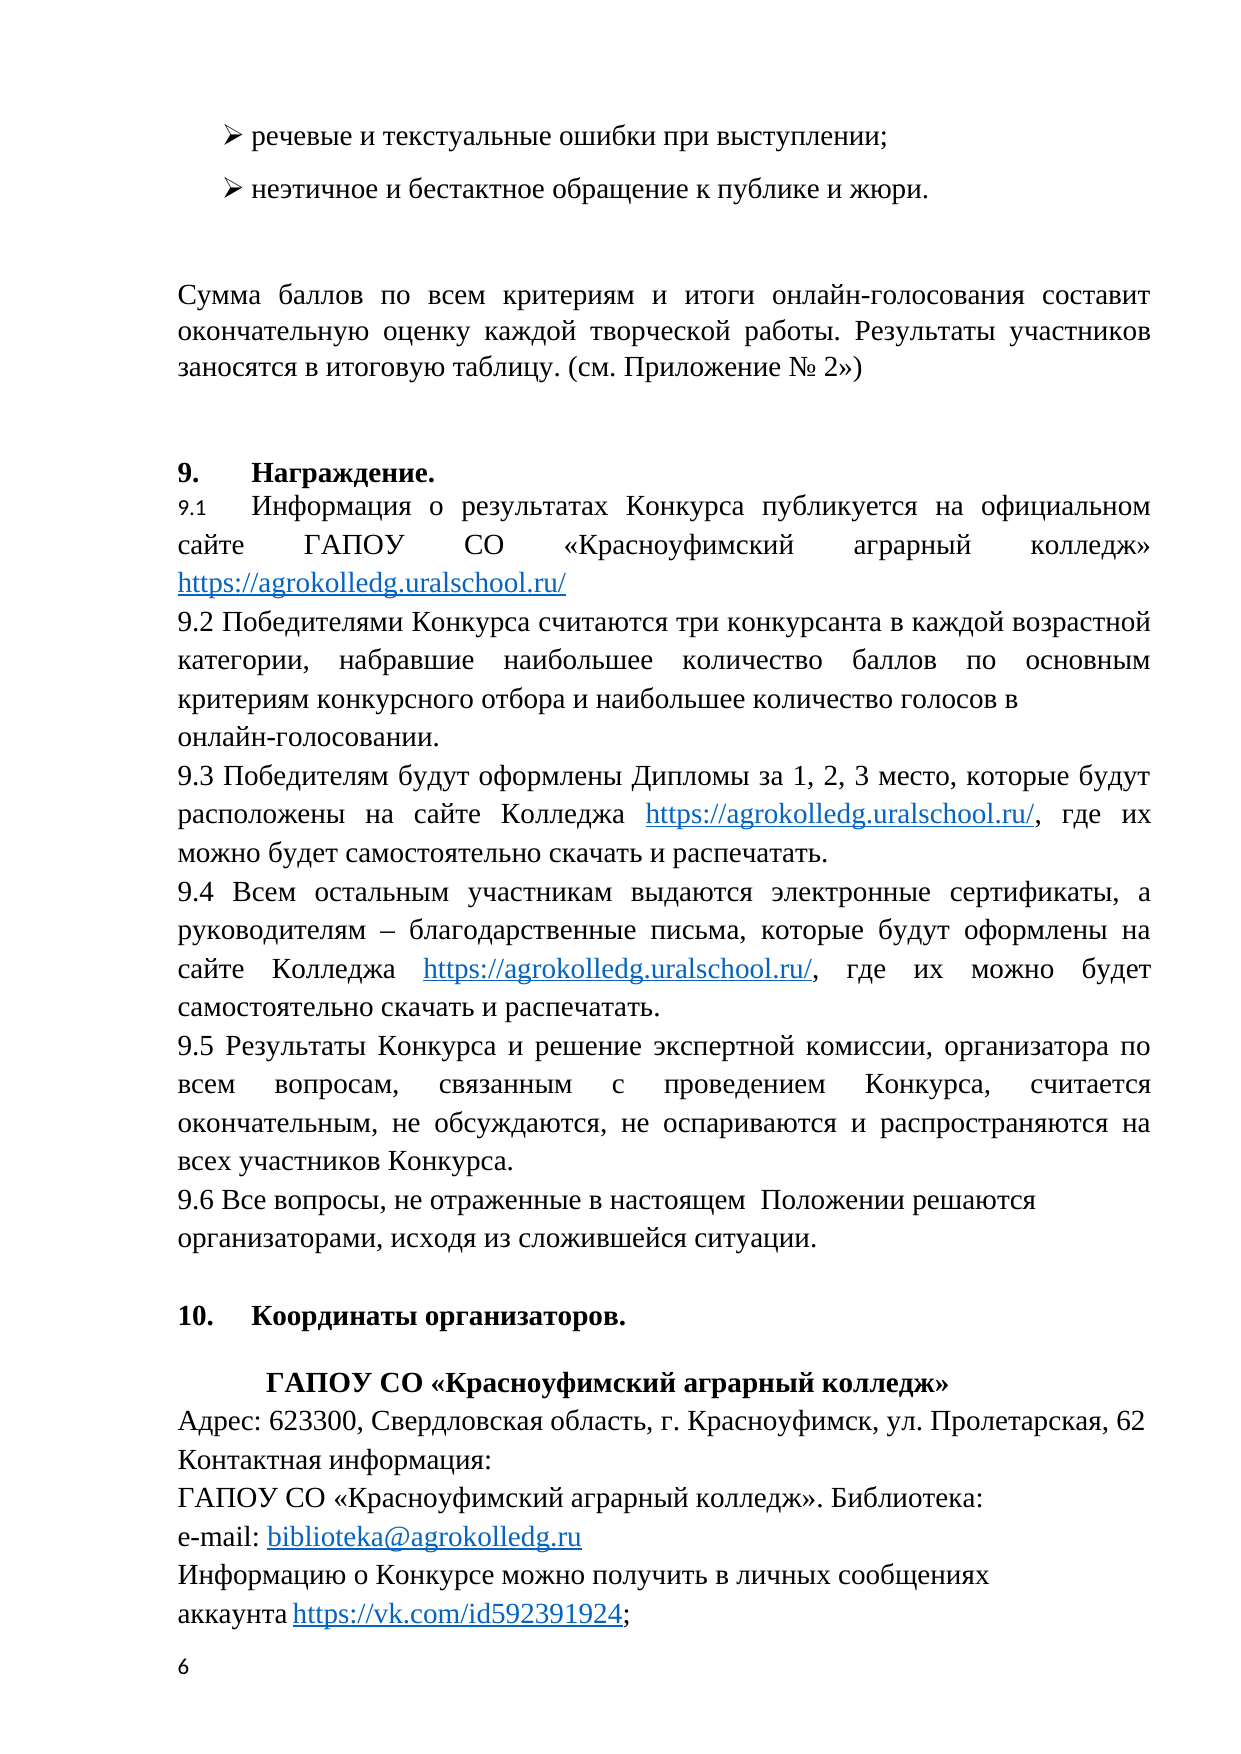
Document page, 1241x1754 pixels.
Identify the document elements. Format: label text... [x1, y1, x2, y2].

list 9.2 Победителями Конкурса считаются три конкурсанта в каждой возрастной категории, набравшие наибольшее количество баллов по основным критериям конкурсного отбора и наибольшее количество голосов в [177, 604, 1152, 714]
list Информация о результатах Конкурса публикуется на официальном сайте ГАПОУ СО «Красноуфимский аграрный колледж» https://agrokolledg.uralschool.ru/ [177, 488, 1152, 599]
text 9.3 Победителям будут оформлены Дипломы за 1, 2, 3 место, которые будут расположены на сайте Колледжа https://agrokolledg.uralschool.ru/, где их можно будет самостоятельно скачать и распечатать. [177, 758, 1152, 869]
text 9.4 Всем остальным участникам выдаются электронные сертификаты, а руководителям – благодарственные письма, которые будут оформлены на сайте Колледжа https://agrokolledg.uralschool.ru/, где их можно будет самостоятельно скачать и распечатать. [177, 874, 1152, 1023]
list речевые и текстуальные ошибки при выступлении; [222, 118, 1152, 152]
list Награждение. [177, 455, 1152, 488]
list неэтичное и бестактное обращение к публике и жюри. [222, 171, 1152, 205]
list Координаты организаторов. [177, 1298, 1152, 1331]
text Контактная информация: [177, 1442, 1152, 1475]
text ГАПОУ СО «Красноуфимский аграрный колледж» [177, 1365, 1152, 1398]
text онлайн-голосовании. [177, 719, 1152, 753]
text 9.6 Все вопросы, не отраженные в настоящем Положении решаются [177, 1182, 1152, 1216]
list Сумма баллов по всем критериям и итоги онлайн-голосования составит окончательную оценку каждой творческой работы. Результаты участников заносятся в итоговую таблицу. (см. Приложение № 2») [177, 277, 1152, 383]
text Информацию о Конкурсе можно получить в личных сообщениях [177, 1557, 1226, 1591]
text e-mail: biblioteka@agrokolledg.ru [177, 1519, 1152, 1552]
text Адрес: 623300, Свердловская область, г. Красноуфимск, ул. Пролетарская, 62 [177, 1403, 1152, 1437]
text ГАПОУ СО «Красноуфимский аграрный колледж». Библиотека: [177, 1480, 1152, 1514]
text аккаунта https://vk.com/id592391924; [177, 1596, 1226, 1629]
text организаторами, исходя из сложившейся ситуации. [177, 1221, 1152, 1254]
text 9.5 Результаты Конкурса и решение экспертной комиссии, организатора по всем вопросам, связанным с проведением Конкурса, считается окончательным, не обсуждаются, не оспариваются и распространяются на всех участников Конкурса. [177, 1028, 1152, 1177]
